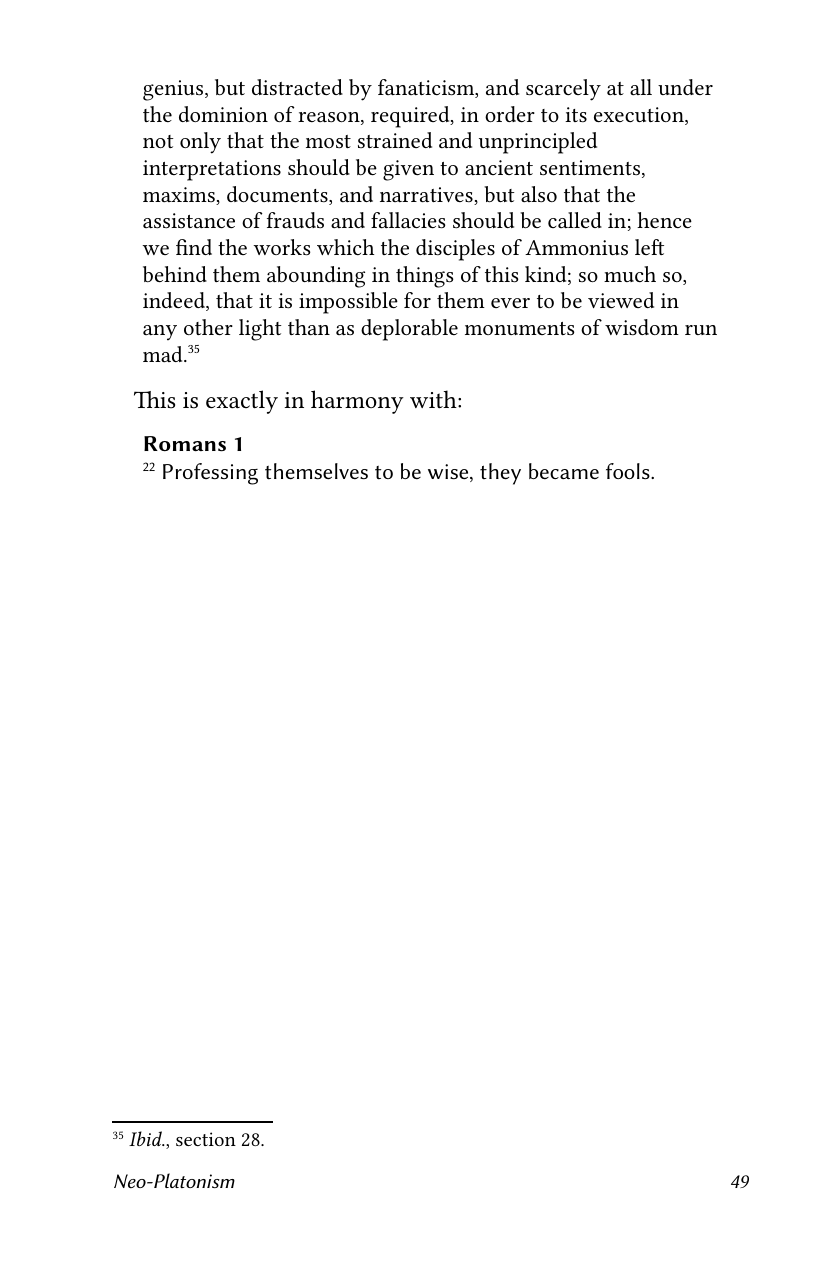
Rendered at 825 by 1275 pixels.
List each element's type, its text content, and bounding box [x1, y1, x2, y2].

text genius, but distracted by fanaticism, and scarcely at all under the dominion of reason, required, in order to its execution, not only that the most strained and unprincipled interpretations should be given to ancient sentiments, maxims, documents, and narratives, but also that the assistance of frauds and fallacies should be called in; hence we find the works which the disciples of Ammonius left behind them abounding in things of this kind; so much so, indeed, that it is impossible for them ever to be viewed in any other light than as deplorable monuments of wisdom run mad. [142, 75, 720, 368]
text This is exactly in harmony with: [112, 386, 750, 415]
text Ibid., section 28. [112, 1128, 750, 1152]
text 22 Professing themselves to be wise, they became fools. [142, 459, 720, 485]
text Romans 1 [142, 431, 750, 457]
